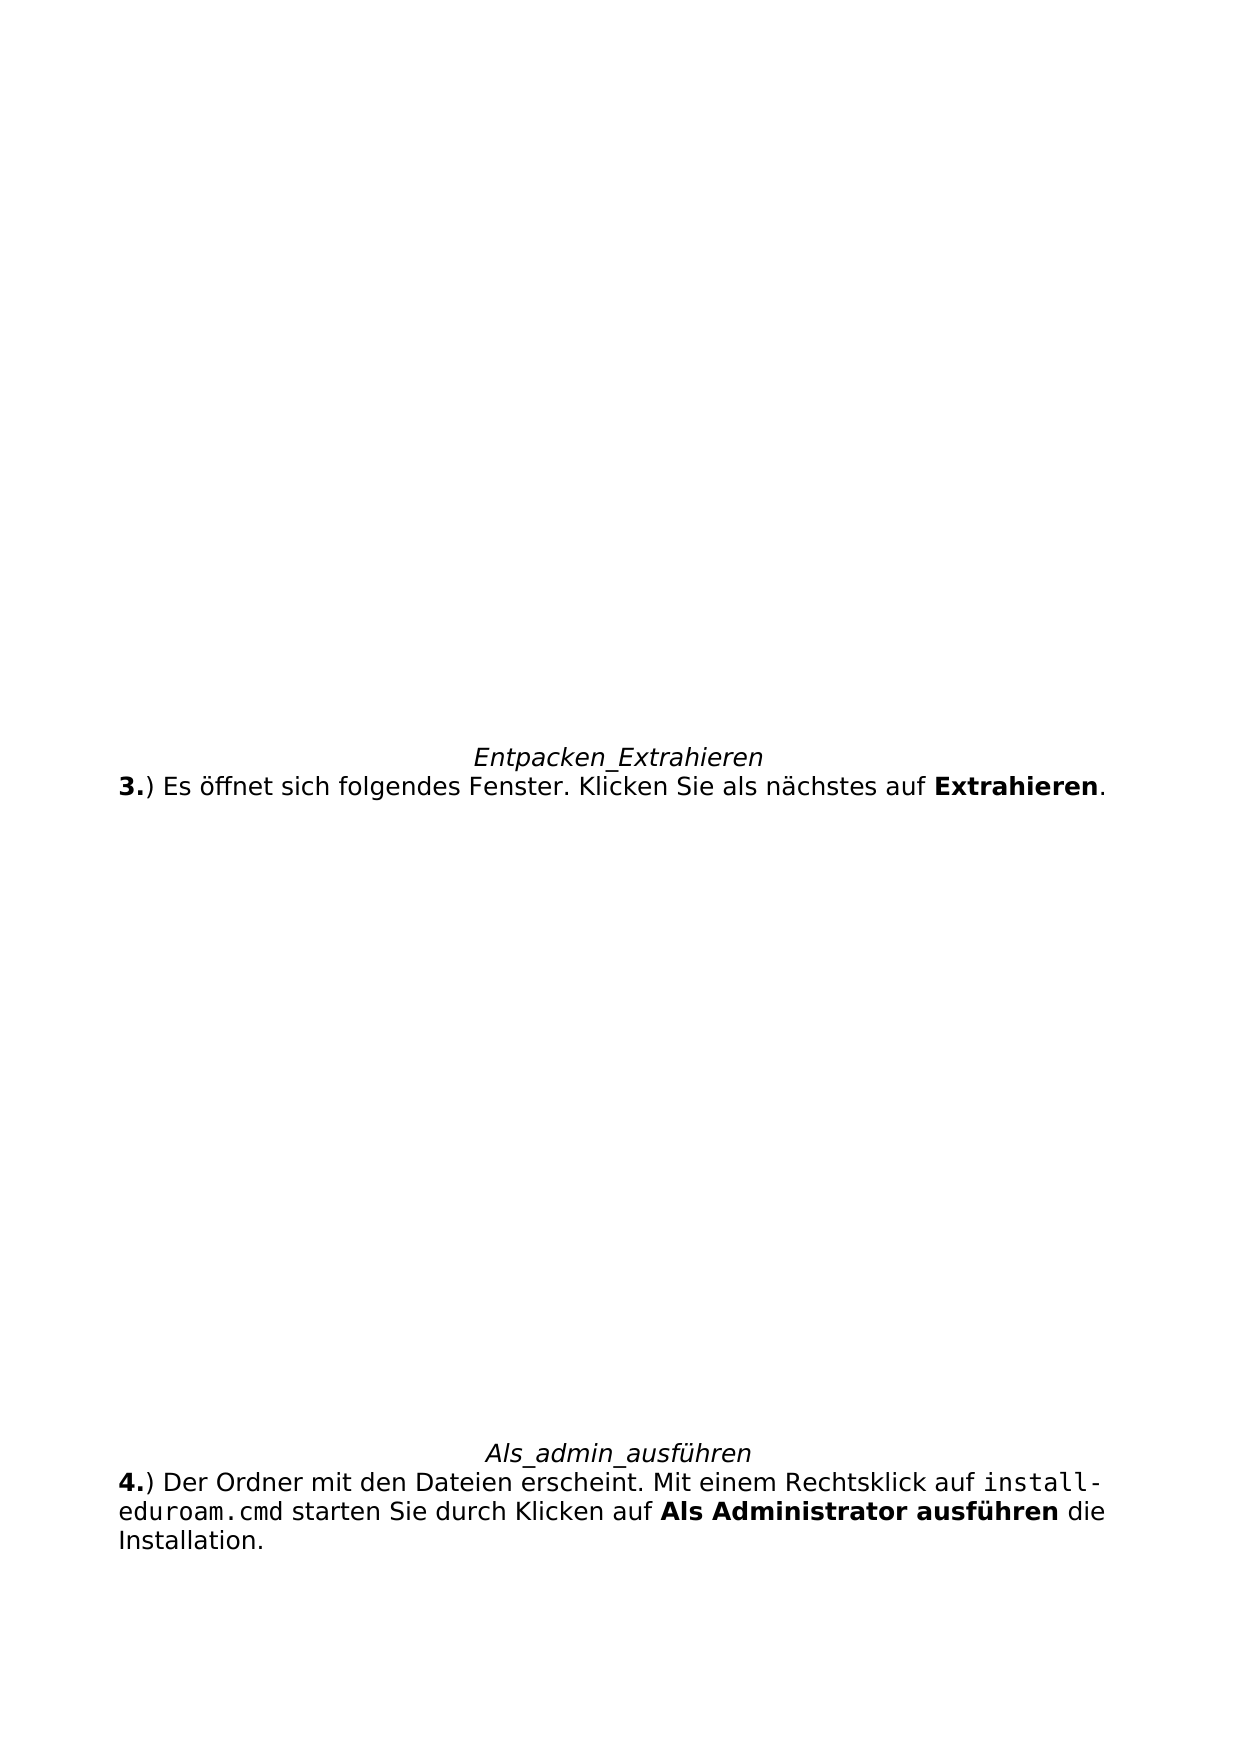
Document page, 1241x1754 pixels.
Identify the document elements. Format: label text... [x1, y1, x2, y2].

text Als_admin_ausführen [308, 826, 933, 1468]
text 4.) Der Ordner mit den Dateien erscheint. Mit einem Rechtsklick auf install-eduroam.cmd starten Sie durch Klicken auf Als Administrator ausführen die Installation. [118, 814, 1122, 1556]
text Entpacken_Extrahieren [308, 131, 933, 772]
text 3.) Es öffnet sich folgendes Fenster. Klicken Sie als nächstes auf Extrahieren. [118, 118, 1122, 801]
